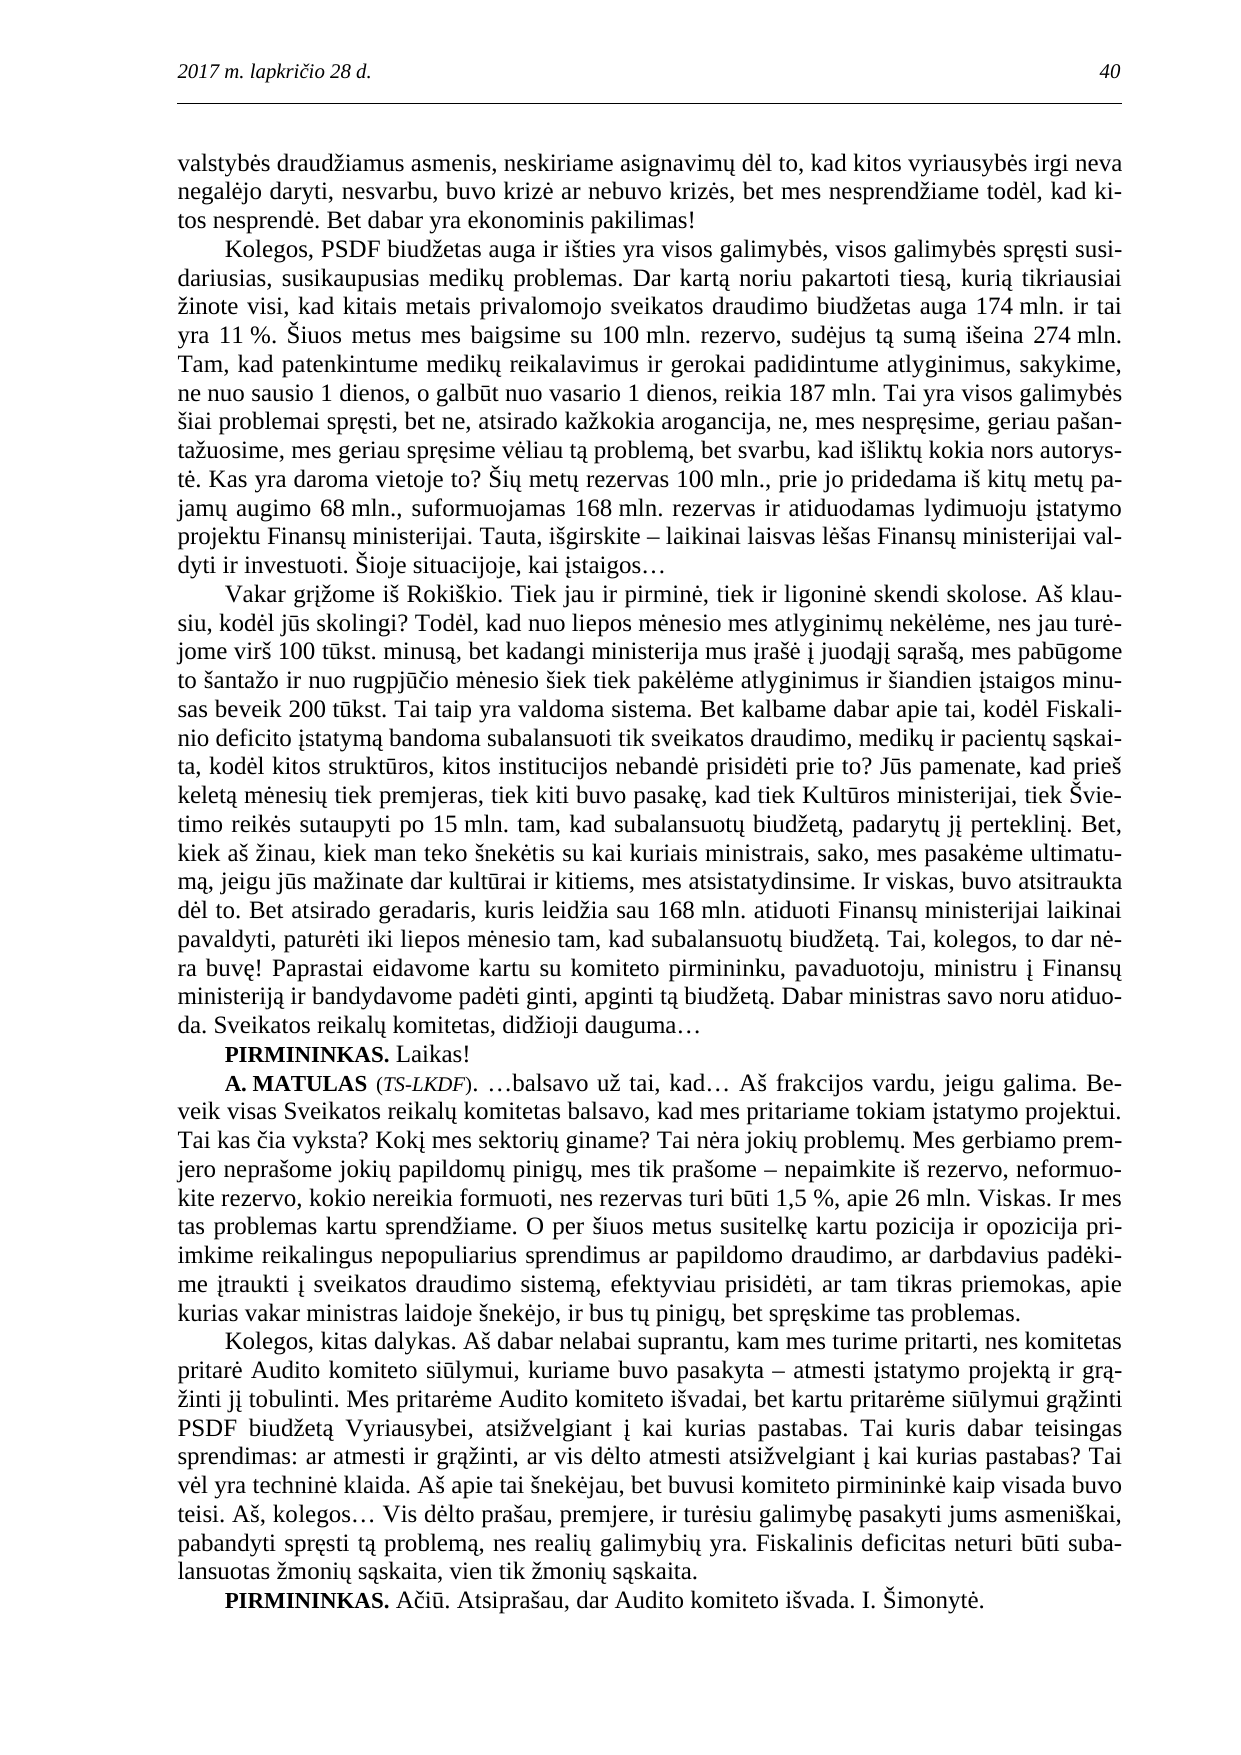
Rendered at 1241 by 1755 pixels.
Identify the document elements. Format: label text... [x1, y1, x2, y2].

text PIRMININKAS. Lai­kas! [177, 1039, 1122, 1068]
text A. MATULAS (TS-LKDF). …bal­sa­vo už tai, kad… Aš frak­ci­jos var­du, jei­gu ga­li­ma. Be­veik vi­sas Svei­ka­tos rei­ka­lų ko­mi­te­tas bal­sa­vo, kad mes pri­ta­ria­me to­kiam įsta­ty­mo pro­jek­tui. Tai kas čia vyks­ta? Ko­kį mes sek­to­rių gi­na­me? Tai nė­ra jo­kių pro­ble­mų. Mes ger­bia­mo prem­je­ro ne­pra­šo­me jo­kių pa­pil­do­mų pi­ni­gų, mes tik pra­šo­me – ne­pa­im­ki­te iš re­zer­vo, ne­for­muo­ki­te re­zer­vo, ko­kio ne­rei­kia for­muo­ti, nes re­zer­vas tu­ri bū­ti 1,5 %, apie 26 mln. Vis­kas. Ir mes tas pro­ble­mas kar­tu spren­džia­me. O per šiuos me­tus su­si­tel­kę kar­tu po­zi­ci­ja ir opo­zi­ci­ja pri­im­ki­me rei­ka­lin­gus ne­po­pu­lia­rius spren­di­mus ar pa­pil­do­mo drau­di­mo, ar darb­da­vius pa­dė­ki­me įtrauk­ti į svei­ka­tos drau­di­mo sis­te­mą, efek­ty­viau pri­si­dė­ti, ar tam tik­ras prie­mo­kas, apie ku­rias va­kar mi­nist­ras lai­do­je šne­kė­jo, ir bus tų pi­ni­gų, bet spręs­ki­me tas pro­ble­mas. [177, 1068, 1122, 1326]
text Ko­le­gos, ki­tas da­ly­kas. Aš da­bar ne­la­bai su­pran­tu, kam mes tu­ri­me pri­tar­ti, nes ko­mi­te­tas pri­ta­rė Au­di­to ko­mi­te­to siū­ly­mui, ku­ria­me bu­vo pa­sa­ky­ta – at­mes­ti įsta­ty­mo pro­jek­tą ir grą­žin­ti jį to­bu­lin­ti. Mes pri­ta­rė­me Au­di­to ko­mi­te­to iš­va­dai, bet kar­tu pri­ta­rė­me siū­ly­mui grą­žin­ti PSDF biu­dže­tą Vy­riau­sy­bei, at­si­žvel­giant į kai ku­rias pa­sta­bas. Tai ku­ris da­bar tei­sin­gas spren­di­mas: ar at­mes­ti ir grą­žin­ti, ar vis dėl­to at­mes­ti at­si­žvel­giant į kai ku­rias pa­sta­bas? Tai vėl yra tech­ni­nė klai­da. Aš apie tai šne­kė­jau, bet bu­vu­si ko­mi­te­to pir­mi­nin­kė kaip vi­sa­da bu­vo tei­si. Aš, ko­le­gos… Vis dėl­to pra­šau, prem­je­re, ir tu­rė­siu ga­li­my­bę pa­sa­ky­ti jums as­me­niš­kai, pa­ban­dy­ti spręs­ti tą pro­ble­mą, nes re­a­lių ga­li­my­bių yra. Fis­ka­li­nis de­fi­ci­tas ne­tu­ri bū­ti su­ba­lan­suo­tas žmo­nių są­skai­ta, vien tik žmo­nių są­skai­ta. [177, 1326, 1122, 1585]
text PIRMININKAS. Ačiū. At­si­pra­šau, dar Au­di­to ko­mi­te­to iš­va­da. I. Ši­mo­ny­tė. [177, 1585, 1122, 1614]
text vals­ty­bės drau­džia­mus as­me­nis, ne­ski­ria­me asig­na­vi­mų dėl to, kad ki­tos vy­riau­sy­bės ir­gi ne­va ne­ga­lė­jo da­ry­ti, ne­svar­bu, bu­vo kri­zė ar ne­bu­vo kri­zės, bet mes ne­spren­džia­me to­dėl, kad ki­tos ne­spren­dė. Bet da­bar yra eko­no­mi­nis pa­ki­li­mas! [177, 148, 1122, 234]
text Va­kar grį­žo­me iš Ro­kiš­kio. Tiek jau ir pir­mi­nė, tiek ir li­go­ni­nė sken­di sko­lo­se. Aš klau­siu, ko­dėl jūs sko­lin­gi? To­dėl, kad nuo lie­pos mė­ne­sio mes at­ly­gi­ni­mų ne­kė­lė­me, nes jau tu­rė­jo­me virš 100 tūkst. mi­nu­są, bet ka­dan­gi mi­nis­te­ri­ja mus įra­šė į juo­dą­jį są­ra­šą, mes pa­bū­go­me to šan­ta­žo ir nuo rug­pjū­čio mė­ne­sio šiek tiek pa­kė­lė­me at­ly­gi­ni­mus ir šian­dien įstai­gos mi­nu­sas be­veik 200 tūkst. Tai taip yra val­do­ma sis­te­ma. Bet kal­ba­me da­bar apie tai, ko­dėl Fis­ka­li­nio de­fi­ci­to įsta­ty­mą ban­do­ma su­ba­lan­suo­ti tik svei­ka­tos drau­di­mo, me­di­kų ir pa­cien­tų są­skai­ta, ko­dėl ki­tos struk­tū­ros, ki­tos ins­ti­tu­ci­jos ne­ban­dė pri­si­dė­ti prie to? Jūs pa­me­na­te, kad prieš ke­le­tą mė­ne­sių tiek prem­je­ras, tiek ki­ti bu­vo pa­sa­kę, kad tiek Kul­tū­ros mi­nis­te­ri­jai, tiek Švie­ti­mo rei­kės su­tau­py­ti po 15 mln. tam, kad su­ba­lan­suo­tų biu­dže­tą, pa­da­ry­tų jį per­tek­li­nį. Bet, kiek aš ži­nau, kiek man te­ko šne­kė­tis su kai ku­riais mi­nist­rais, sa­ko, mes pa­sa­kė­me ul­ti­ma­tu­mą, jei­gu jūs ma­ži­na­te dar kul­tū­rai ir ki­tiems, mes at­si­sta­ty­din­si­me. Ir vis­kas, bu­vo at­si­trauk­ta dėl to. Bet at­si­ra­do ge­ra­da­ris, ku­ris lei­džia sau 168 mln. ati­duo­ti Fi­nan­sų mi­nis­te­ri­jai lai­ki­nai pa­val­dy­ti, pa­tu­rė­ti iki lie­pos mė­ne­sio tam, kad su­ba­lan­suo­tų biu­dže­tą. Tai, ko­le­gos, to dar nė­ra bu­vę! Pa­pras­tai ei­da­vo­me kar­tu su ko­mi­te­to pir­mi­nin­ku, pa­va­duo­to­ju, mi­nist­ru į Fi­nan­sų mi­nis­te­ri­ją ir ban­dy­da­vo­me pa­dė­ti gin­ti, ap­gin­ti tą biu­dže­tą. Da­bar mi­nist­ras sa­vo no­ru ati­duo­da. Svei­ka­tos rei­ka­lų ko­mi­te­tas, di­džio­ji dau­gu­ma… [177, 579, 1122, 1039]
text Ko­le­gos, PSDF biu­dže­tas au­ga ir iš­ties yra vi­sos ga­li­my­bės, vi­sos ga­li­my­bės spręs­ti su­si­da­riu­sias, su­si­kau­pu­sias me­di­kų pro­ble­mas. Dar kar­tą no­riu pa­kar­to­ti tie­są, ku­rią tik­riau­siai ži­no­te vi­si, kad ki­tais me­tais pri­va­lo­mo­jo svei­ka­tos drau­di­mo biu­dže­tas au­ga 174 mln. ir tai yra 11 %. Šiuos me­tus mes baig­si­me su 100 mln. re­zer­vo, su­dė­jus tą su­mą iš­ei­na 274 mln. Tam, kad pa­ten­kin­tu­me me­di­kų rei­ka­la­vi­mus ir ge­ro­kai pa­di­din­tu­me at­ly­gi­ni­mus, sa­ky­ki­me, ne nuo sau­sio 1 die­nos, o gal­būt nuo va­sa­rio 1 die­nos, rei­kia 187 mln. Tai yra vi­sos ga­li­my­bės šiai pro­ble­mai spręs­ti, bet ne, at­si­ra­do kaž­ko­kia aro­gan­ci­ja, ne, mes ne­sprę­si­me, ge­riau pa­šan­ta­žuo­si­me, mes ge­riau sprę­si­me vė­liau tą pro­ble­mą, bet svar­bu, kad iš­lik­tų ko­kia nors au­to­rys­tė. Kas yra da­ro­ma vie­to­je to? Šių me­tų re­zer­vas 100 mln., prie jo pri­de­da­ma iš ki­tų me­tų pa­ja­mų au­gi­mo 68 mln., su­for­muo­ja­mas 168 mln. re­zer­vas ir ati­duo­da­mas ly­di­muo­ju įsta­ty­mo pro­jek­tu Fi­nan­sų mi­nis­te­ri­jai. Tau­ta, iš­girs­ki­te – lai­ki­nai lais­vas lė­šas Fi­nan­sų mi­nis­te­ri­jai val­dy­ti ir in­ves­tuo­ti. Šio­je si­tu­a­ci­jo­je, kai įstai­gos… [177, 234, 1122, 579]
